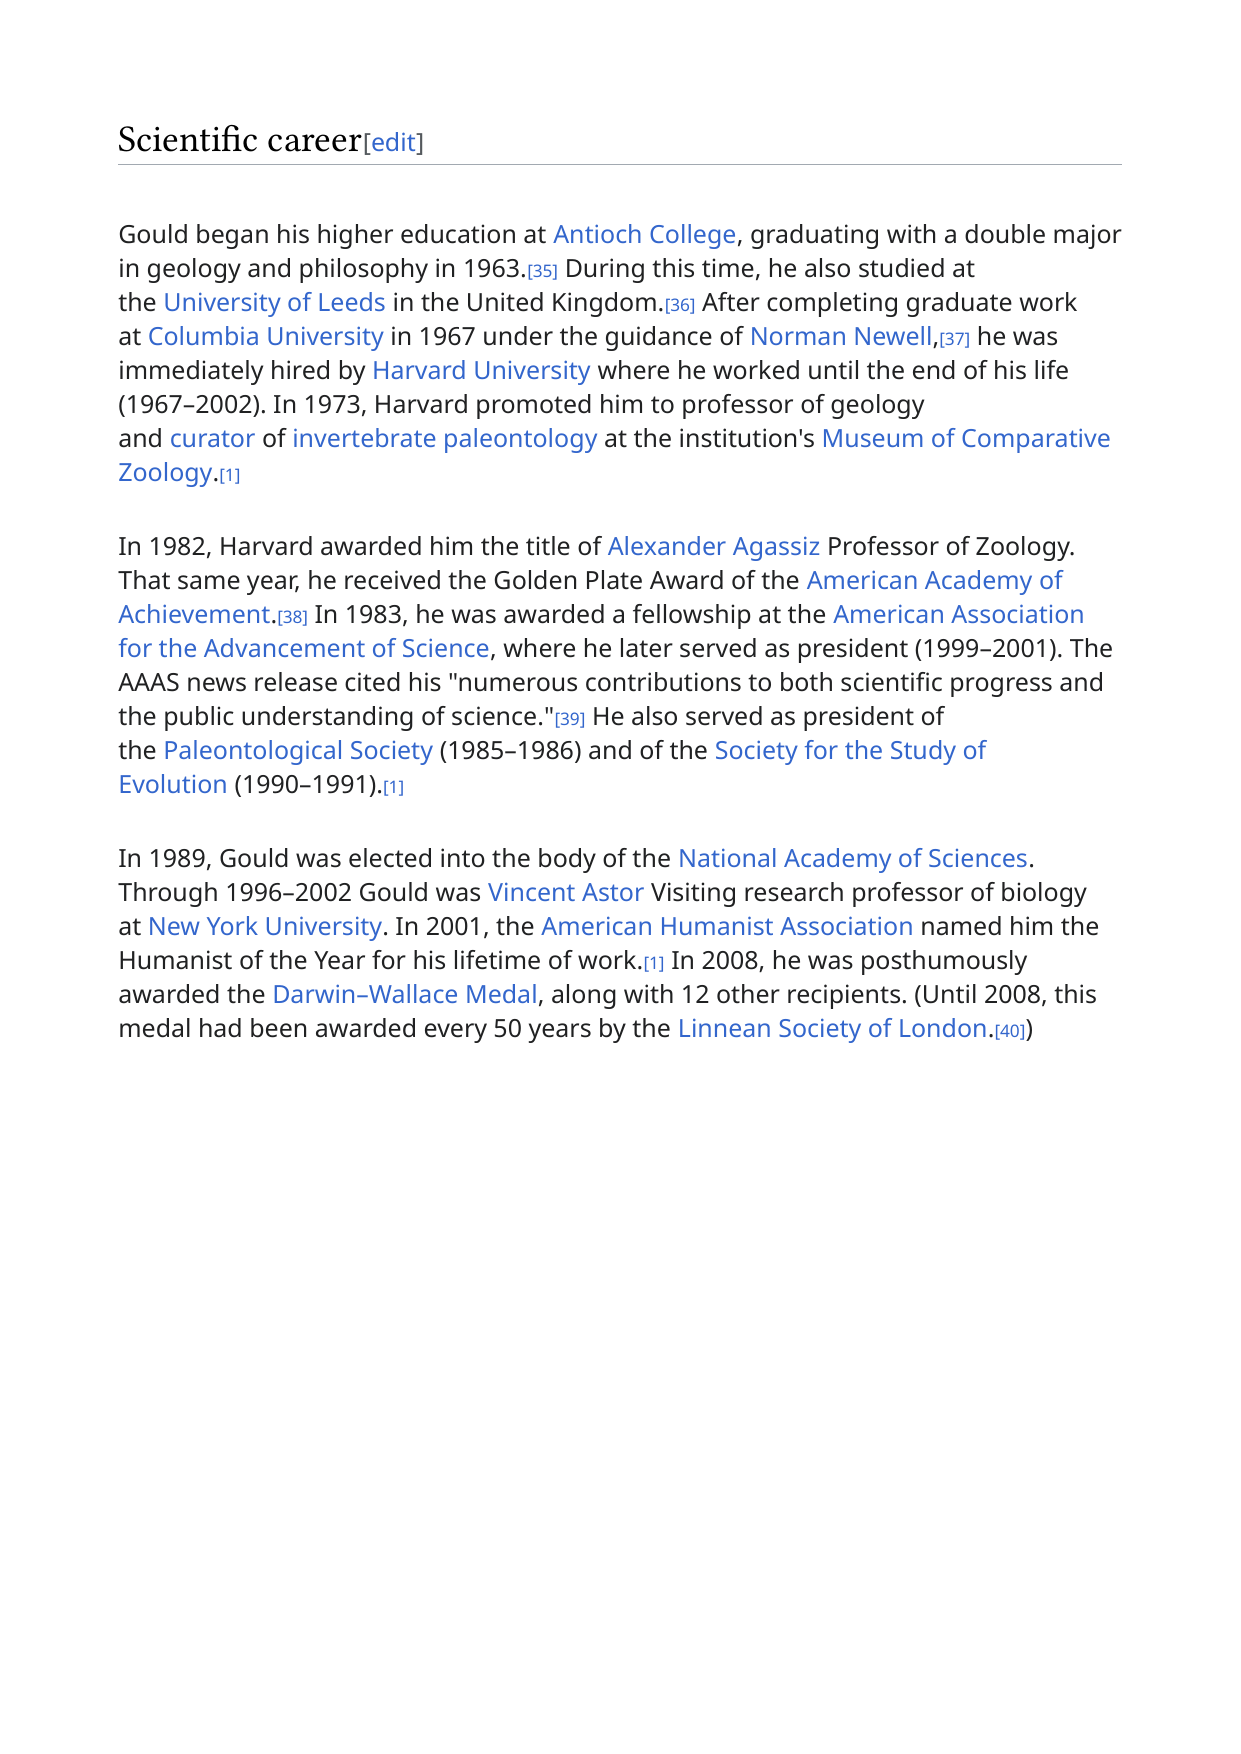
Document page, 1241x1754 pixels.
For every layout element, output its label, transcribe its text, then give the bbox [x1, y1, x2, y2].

text In 1982, Harvard awarded him the title of Alexander Agassiz Professor of Zoology. That same year, he received the Golden Plate Award of the American Academy of Achievement.[38] In 1983, he was awarded a fellowship at the American Association for the Advancement of Science, where he later served as president (1999–2001). The AAAS news release cited his "numerous contributions to both scientific progress and the public understanding of science."[39] He also served as president of the Paleontological Society (1985–1986) and of the Society for the Study of Evolution (1990–1991).[1] [118, 528, 1122, 801]
text Gould began his higher education at Antioch College, graduating with a double major in geology and philosophy in 1963.[35] During this time, he also studied at the University of Leeds in the United Kingdom.[36] After completing graduate work at Columbia University in 1967 under the guidance of Norman Newell,[37] he was immediately hired by Harvard University where he worked until the end of his life (1967–2002). In 1973, Harvard promoted him to professor of geology and curator of invertebrate paleontology at the institution's Museum of Comparative Zoology.[1] [118, 216, 1122, 489]
text In 1989, Gould was elected into the body of the National Academy of Sciences. Through 1996–2002 Gould was Vincent Astor Visiting research professor of biology at New York University. In 2001, the American Humanist Association named him the Humanist of the Year for his lifetime of work.[1] In 2008, he was posthumously awarded the Darwin–Wallace Medal, along with 12 other recipients. (Until 2008, this medal had been awarded every 50 years by the Linnean Society of London.[40]) [118, 840, 1122, 1045]
subtitle Scientific career[edit] [118, 118, 1122, 164]
